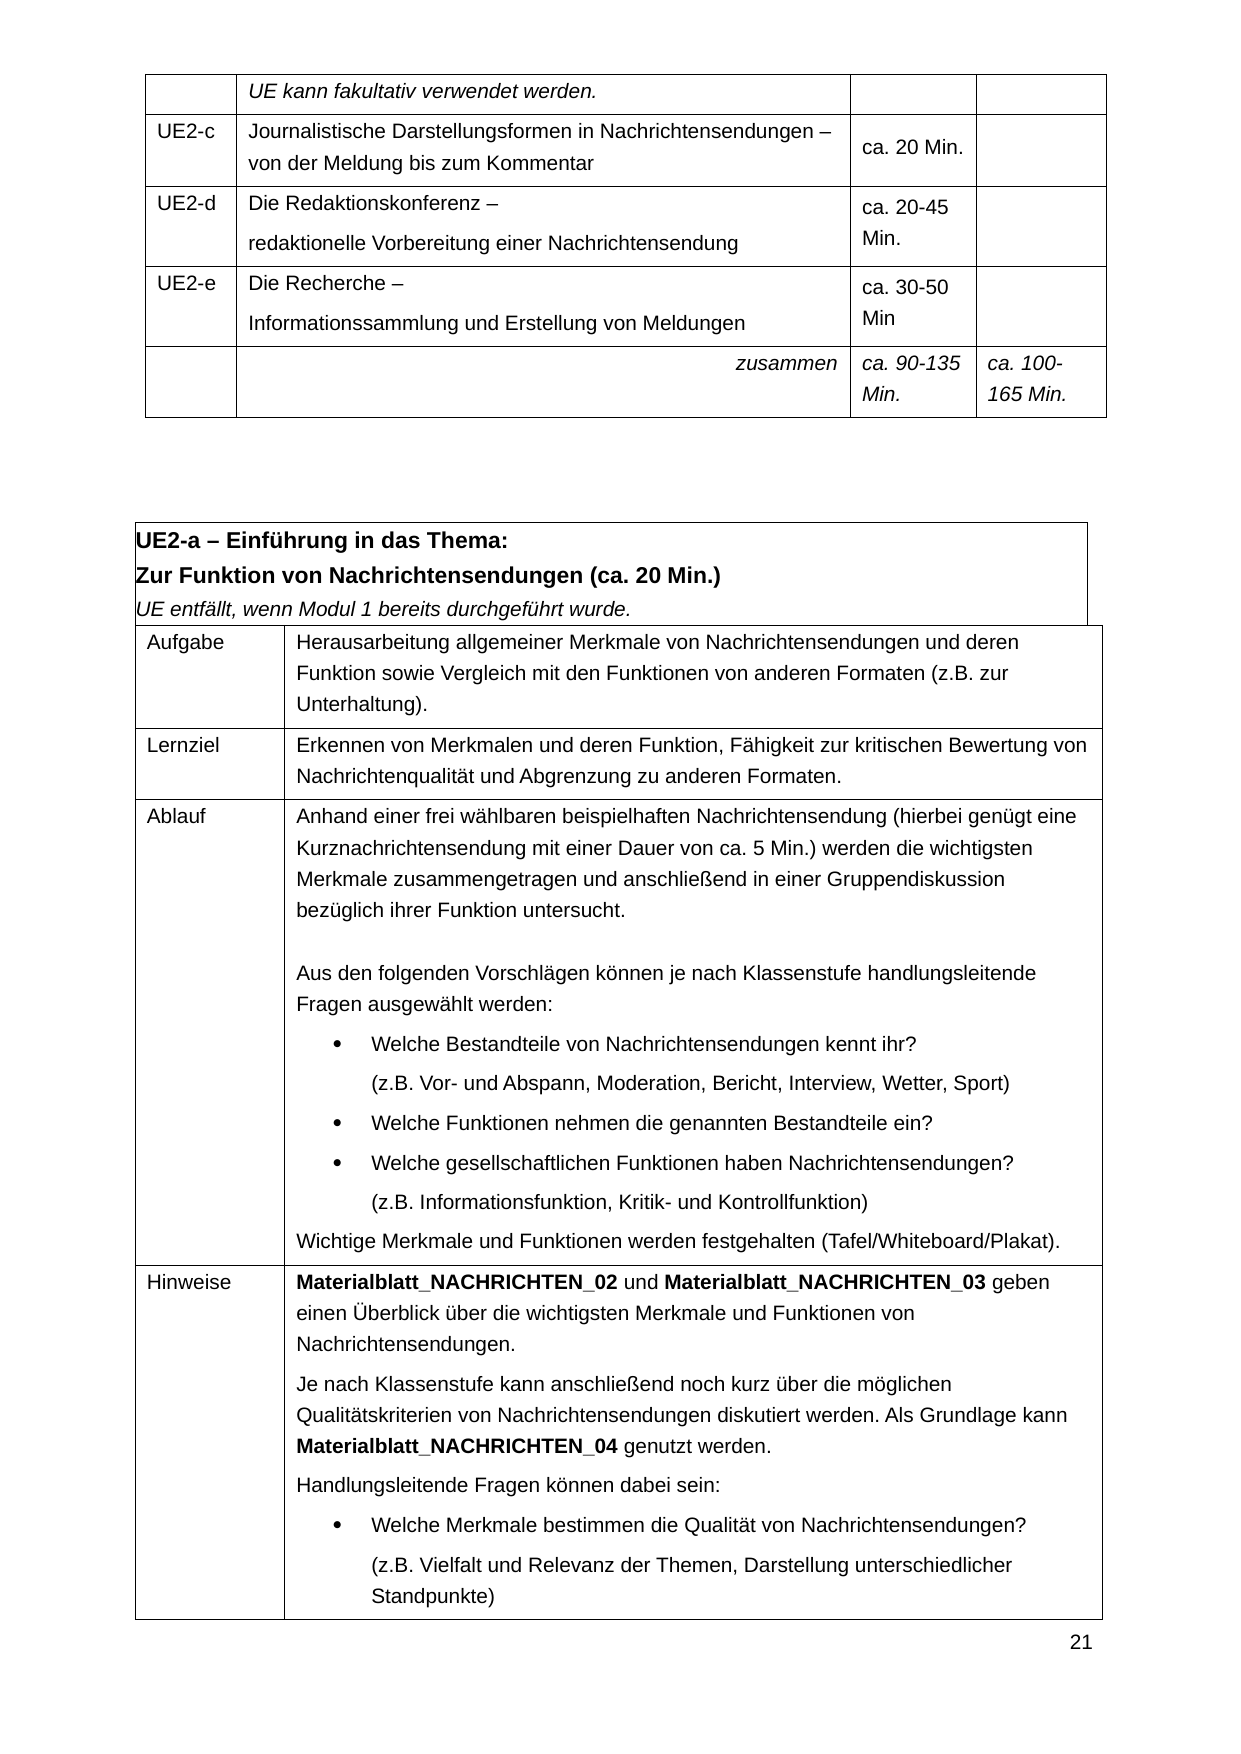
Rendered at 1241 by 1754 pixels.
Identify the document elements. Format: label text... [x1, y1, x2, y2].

table_cell UE2-d [146, 187, 236, 266]
table_cell [146, 347, 236, 417]
table_cell ca. 20 Min. [851, 115, 976, 186]
table_cell zusammen [237, 347, 850, 417]
table_cell Ablauf [136, 800, 284, 1264]
table_cell ca. 100-165 Min. [977, 347, 1106, 417]
table_cell ca. 30-50 Min [851, 267, 976, 346]
table_cell [977, 267, 1106, 346]
table_cell Lernziel [136, 729, 284, 799]
table_cell Hinweise [136, 1266, 284, 1619]
table_cell UE kann fakultativ verwendet werden. [237, 75, 850, 114]
table_cell Die Redaktionskonferenz – redaktionelle Vorbereitung einer Nachrichtensendung [237, 187, 850, 266]
table_cell UE2-e [146, 267, 236, 346]
table_cell Materialblatt_NACHRICHTEN_02 und Materialblatt_NACHRICHTEN_03 geben einen Überblick über die wichtigsten Merkmale und Funktionen von Nachrichtensendungen. Je nach Klassenstufe kann anschließend noch kurz über die möglichen Qualitätskriterien von Nachrichtensendungen diskutiert werden. Als Grundlage kann Materialblatt_NACHRICHTEN_04 genutzt werden. Handlungsleitende Fragen können dabei sein: Welche Merkmale bestimmen die Qualität von Nachrichtensendungen? (z.B. Vielfalt und Relevanz der Themen, Darstellung unterschiedlicher Standpunkte) Wie objektiv können Nachrichtensendungen wirklich sein? [285, 1266, 1102, 1619]
table_cell UE2-c [146, 115, 236, 186]
table_cell Journalistische Darstellungsformen in Nachrichtensendungen – von der Meldung bis zum Kommentar [237, 115, 850, 186]
table_cell [977, 187, 1106, 266]
table_cell [977, 115, 1106, 186]
table_cell [146, 75, 236, 114]
table_header [1098, 522, 1102, 625]
table_cell Anhand einer frei wählbaren beispielhaften Nachrichtensendung (hierbei genügt eine Kurznachrichtensendung mit einer Dauer von ca. 5 Min.) werden die wichtigsten Merkmale zusammengetragen und anschließend in einer Gruppendiskussion bezüglich ihrer Funktion untersucht. Aus den folgenden Vorschlägen können je nach Klassenstufe handlungsleitende Fragen ausgewählt werden: Welche Bestandteile von Nachrichtensendungen kennt ihr? (z.B. Vor- und Abspann, Moderation, Bericht, Interview, Wetter, Sport) Welche Funktionen nehmen die genannten Bestandteile ein? Welche gesellschaftlichen Funktionen haben Nachrichtensendungen? (z.B. Informationsfunktion, Kritik- und Kontrollfunktion) Wichtige Merkmale und Funktionen werden festgehalten (Tafel/Whiteboard/Plakat). [285, 800, 1102, 1264]
table_header [1088, 522, 1097, 625]
table_cell Erkennen von Merkmalen und deren Funktion, Fähigkeit zur kritischen Bewertung von Nachrichtenqualität und Abgrenzung zu anderen Formaten. [285, 729, 1102, 799]
table_cell ca. 20-45 Min. [851, 187, 976, 266]
table_cell Herausarbeitung allgemeiner Merkmale von Nachrichtensendungen und deren Funktion sowie Vergleich mit den Funktionen von anderen Formaten (z.B. zur Unterhaltung). [285, 626, 1102, 727]
table_header UE2-a – Einführung in das Thema: Zur Funktion von Nachrichtensendungen (ca. 20 Min.) UE entfällt, wenn Modul 1 bereits durchgeführt wurde. [136, 523, 1087, 625]
table_cell ca. 90-135 Min. [851, 347, 976, 417]
table_cell Aufgabe [136, 626, 284, 727]
table_cell Die Recherche – Informationssammlung und Erstellung von Meldungen [237, 267, 850, 346]
table_cell [977, 75, 1106, 114]
table_cell [851, 75, 976, 114]
